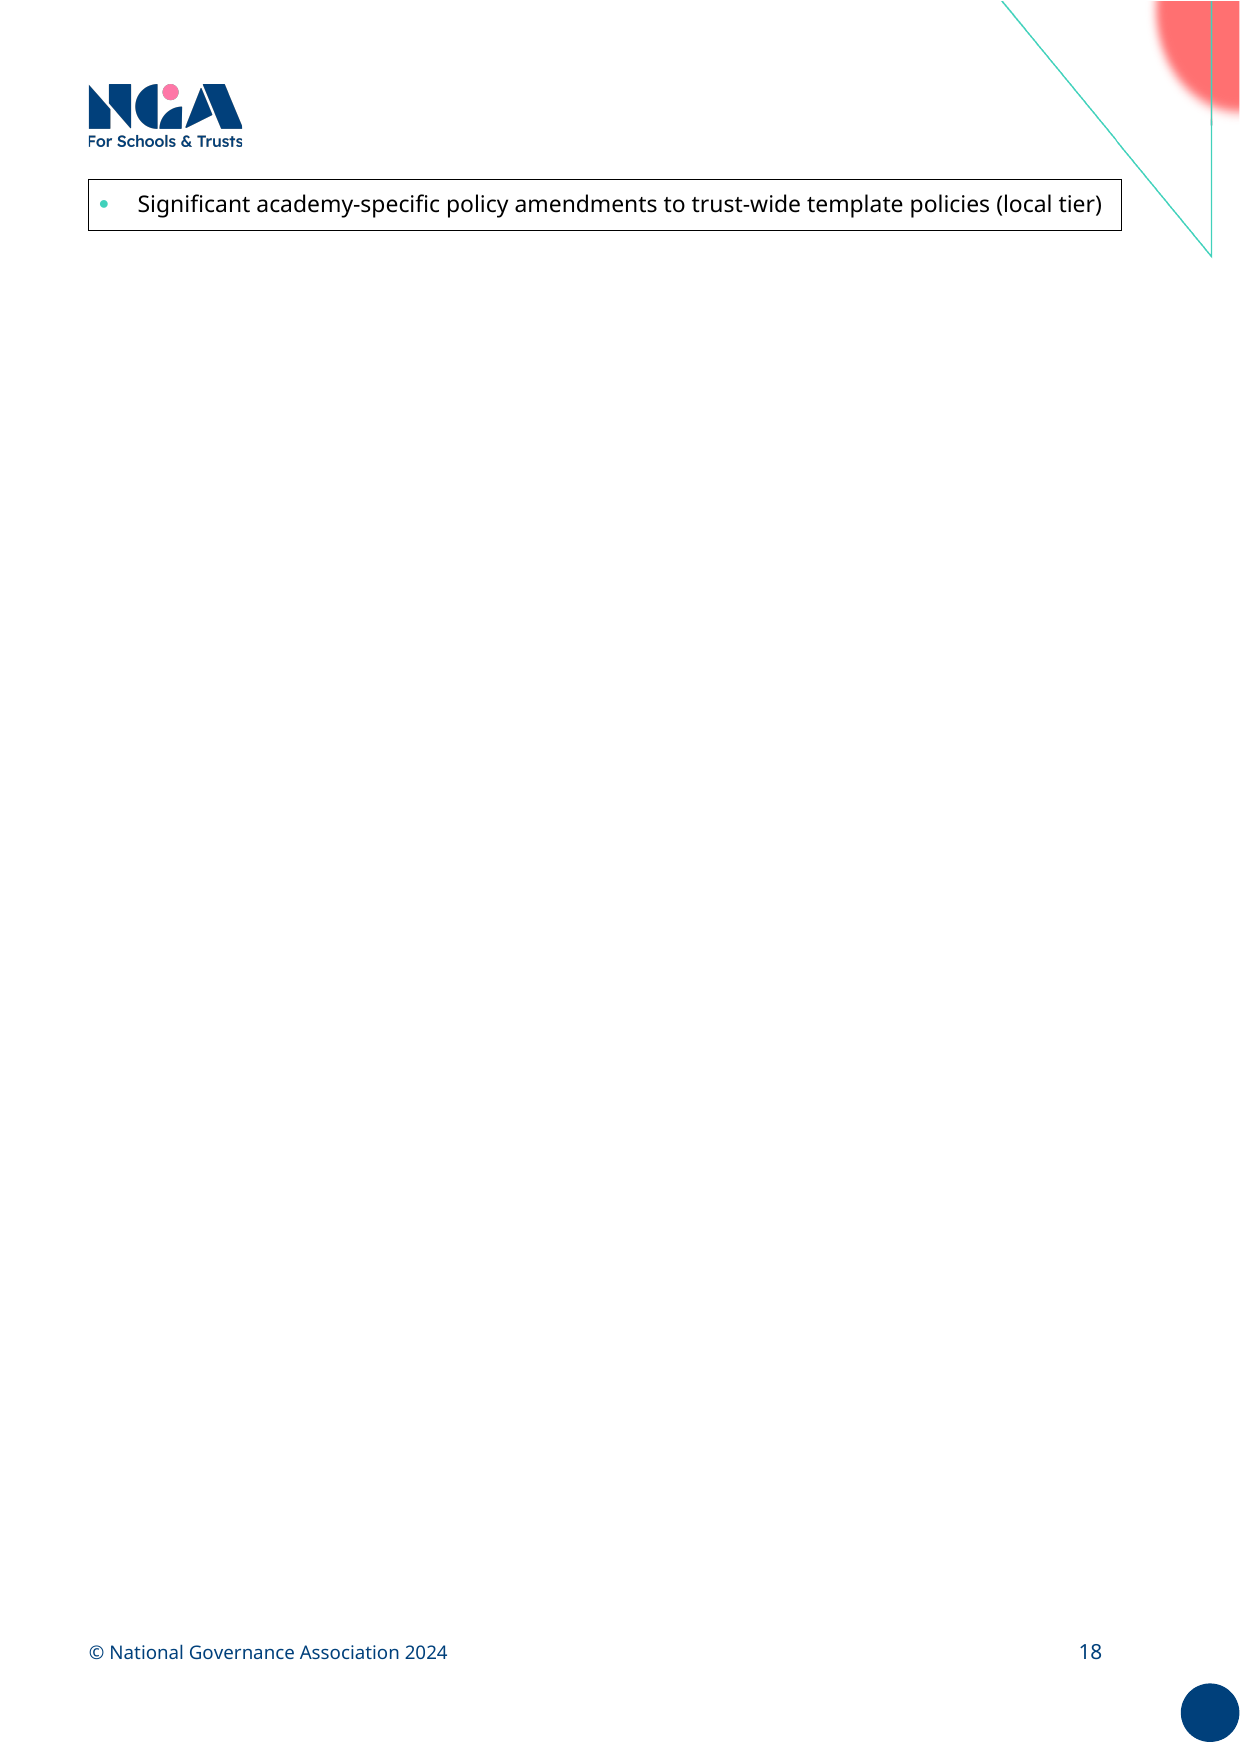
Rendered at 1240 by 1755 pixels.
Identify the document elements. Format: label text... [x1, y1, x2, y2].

table_cell The decisions taken will be dependent on which functions have been delegated to committees and the local tier in the scheme of delegation. Common examples include: Key decisions of the members from their AGM, e.g. auditor appointment Approving the trust’s internal scrutiny programme, including potentially an internal auditor (audit and risk committee) Approval of particular spending decisions (finance committee) Appointment of new board members (local tier) Major school improvement interventions, e.g. on attendance or curriculum (local tier) Significant academy-specific policy amendments to trust-wide template policies (local tier) [89, 180, 1121, 229]
